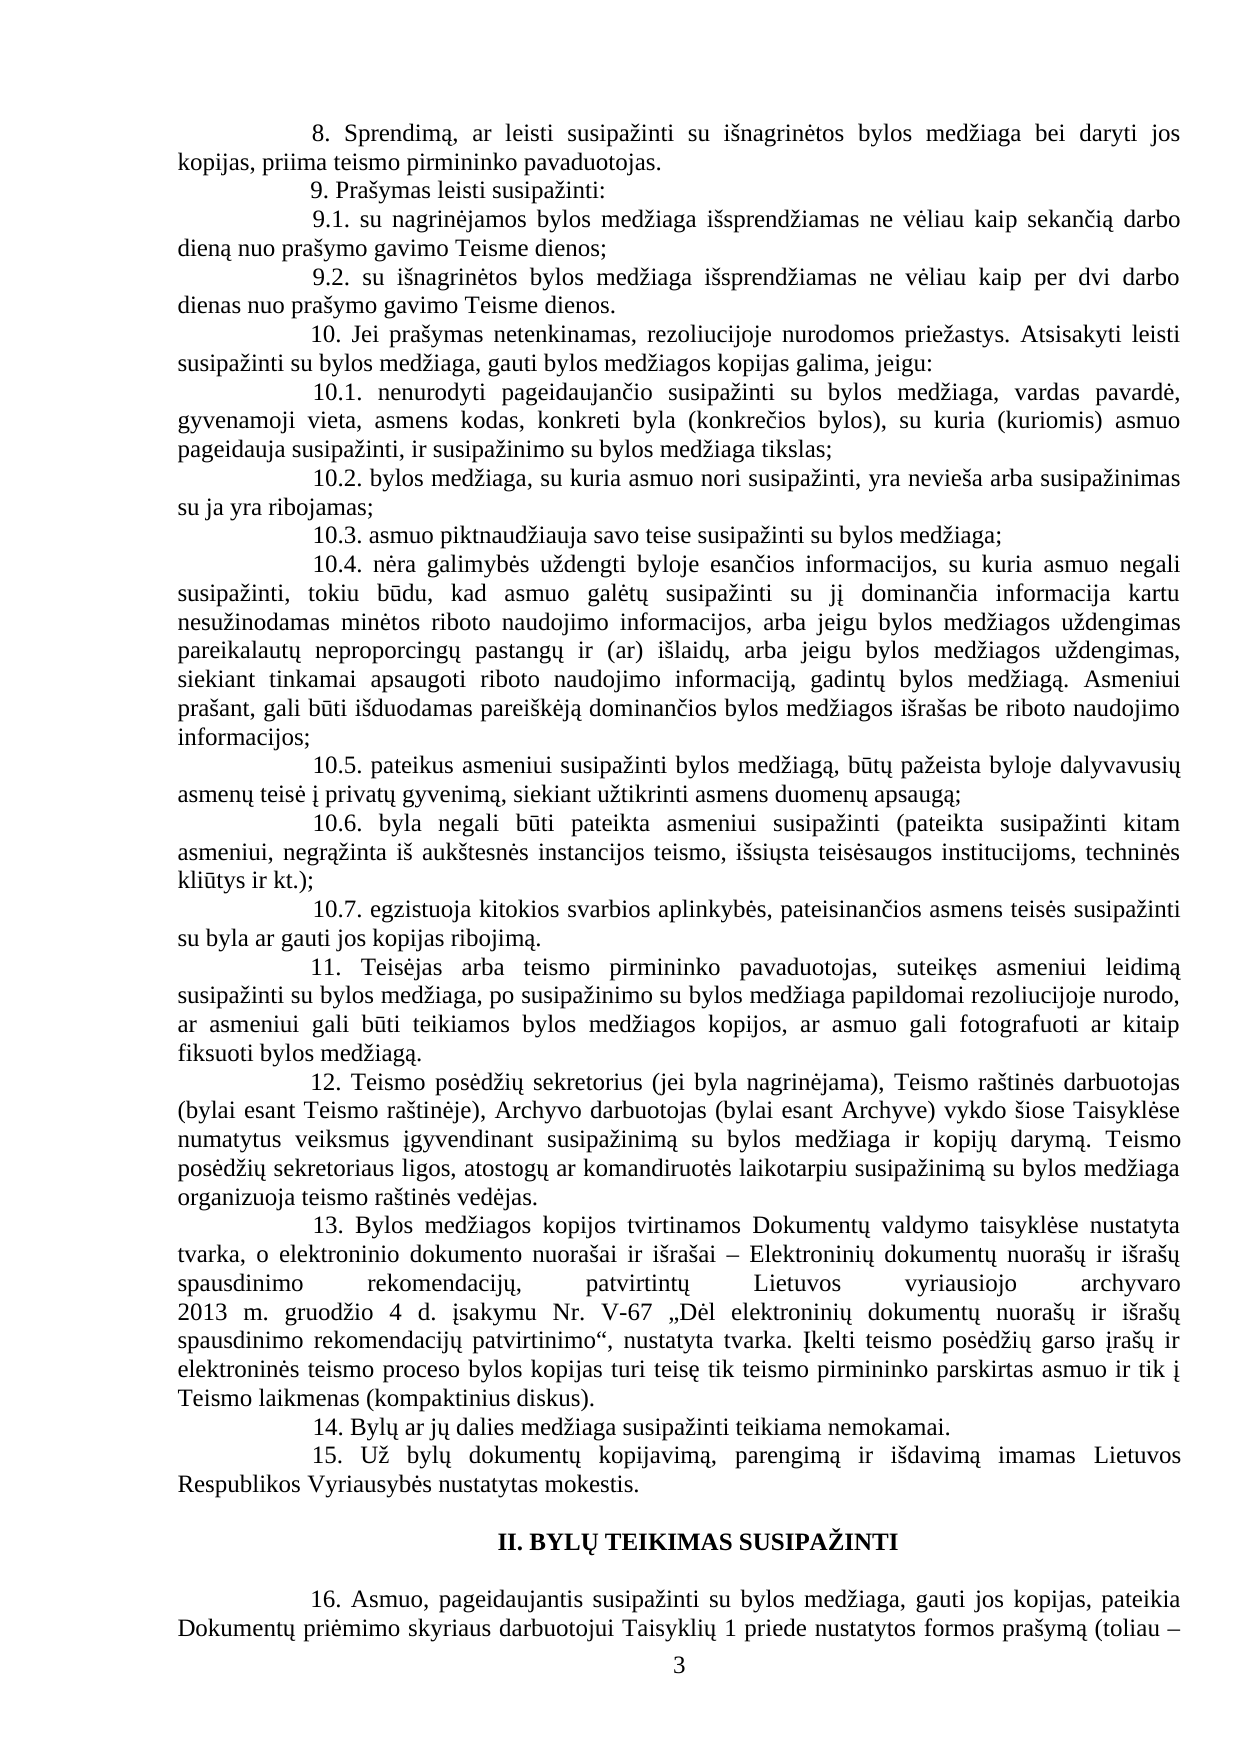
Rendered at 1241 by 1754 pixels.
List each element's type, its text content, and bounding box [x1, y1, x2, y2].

text 13. Bylos medžiagos kopijos tvirtinamos Dokumentų valdymo taisyklėse nustatyta tvarka, o elektroninio dokumento nuorašai ir išrašai – Elektroninių dokumentų nuorašų ir išrašų spausdinimo rekomendacijų, patvirtintų Lietuvos vyriausiojo archyvaro 2013 m. gruodžio 4 d. įsakymu Nr. V-67 „Dėl elektroninių dokumentų nuorašų ir išrašų spausdinimo rekomendacijų patvirtinimo“, nustatyta tvarka. Įkelti teismo posėdžių garso įrašų ir elektroninės teismo proceso bylos kopijas turi teisę tik teismo pirmininko parskirtas asmuo ir tik į Teismo laikmenas (kompaktinius diskus). [177, 1211, 1181, 1412]
text 10.4. nėra galimybės uždengti byloje esančios informacijos, su kuria asmuo negali susipažinti, tokiu būdu, kad asmuo galėtų susipažinti su jį dominančia informacija kartu nesužinodamas minėtos riboto naudojimo informacijos, arba jeigu bylos medžiagos uždengimas pareikalautų neproporcingų pastangų ir (ar) išlaidų, arba jeigu bylos medžiagos uždengimas, siekiant tinkamai apsaugoti riboto naudojimo informaciją, gadintų bylos medžiagą. Asmeniui prašant, gali būti išduodamas pareiškėją dominančios bylos medžiagos išrašas be riboto naudojimo informacijos; [177, 549, 1181, 751]
text 11. Teisėjas arba teismo pirmininko pavaduotojas, suteikęs asmeniui leidimą susipažinti su bylos medžiaga, po susipažinimo su bylos medžiaga papildomai rezoliucijoje nurodo, ar asmeniui gali būti teikiamos bylos medžiagos kopijos, ar asmuo gali fotografuoti ar kitaip fiksuoti bylos medžiagą. [177, 952, 1181, 1067]
text 8. Sprendimą, ar leisti susipažinti su išnagrinėtos bylos medžiaga bei daryti jos kopijas, priima teismo pirmininko pavaduotojas. [177, 118, 1181, 176]
text 12. Teismo posėdžių sekretorius (jei byla nagrinėjama), Teismo raštinės darbuotojas (bylai esant Teismo raštinėje), Archyvo darbuotojas (bylai esant Archyve) vykdo šiose Taisyklėse numatytus veiksmus įgyvendinant susipažinimą su bylos medžiaga ir kopijų darymą. Teismo posėdžių sekretoriaus ligos, atostogų ar komandiruotės laikotarpiu susipažinimą su bylos medžiaga organizuoja teismo raštinės vedėjas. [177, 1067, 1181, 1211]
text 10.6. byla negali būti pateikta asmeniui susipažinti (pateikta susipažinti kitam asmeniui, negrąžinta iš aukštesnės instancijos teismo, išsiųsta teisėsaugos institucijoms, techninės kliūtys ir kt.); [177, 808, 1181, 894]
text 9.1. su nagrinėjamos bylos medžiaga išsprendžiamas ne vėliau kaip sekančią darbo dieną nuo prašymo gavimo Teisme dienos; [177, 204, 1181, 262]
text 10. Jei prašymas netenkinamas, rezoliucijoje nurodomos priežastys. Atsisakyti leisti susipažinti su bylos medžiaga, gauti bylos medžiagos kopijas galima, jeigu: [177, 319, 1181, 377]
text 10.3. asmuo piktnaudžiauja savo teise susipažinti su bylos medžiaga; [177, 521, 1181, 549]
text 10.7. egzistuoja kitokios svarbios aplinkybės, pateisinančios asmens teisės susipažinti su byla ar gauti jos kopijas ribojimą. [177, 894, 1181, 952]
text II. BYLŲ TEIKIMAS SUSIPAŽINTI [177, 1527, 1181, 1556]
text 15. Už bylų dokumentų kopijavimą, parengimą ir išdavimą imamas Lietuvos Respublikos Vyriausybės nustatytas mokestis. [177, 1441, 1181, 1498]
text 10.2. bylos medžiaga, su kuria asmuo nori susipažinti, yra nevieša arba susipažinimas su ja yra ribojamas; [177, 463, 1181, 521]
text 10.1. nenurodyti pageidaujančio susipažinti su bylos medžiaga, vardas pavardė, gyvenamoji vieta, asmens kodas, konkreti byla (konkrečios bylos), su kuria (kuriomis) asmuo pageidauja susipažinti, ir susipažinimo su bylos medžiaga tikslas; [177, 377, 1181, 463]
text 9. Prašymas leisti susipažinti: [177, 176, 1181, 204]
text 10.5. pateikus asmeniui susipažinti bylos medžiagą, būtų pažeista byloje dalyvavusių asmenų teisė į privatų gyvenimą, siekiant užtikrinti asmens duomenų apsaugą; [177, 751, 1181, 808]
text 9.2. su išnagrinėtos bylos medžiaga išsprendžiamas ne vėliau kaip per dvi darbo dienas nuo prašymo gavimo Teisme dienos. [177, 262, 1181, 319]
text 16. Asmuo, pageidaujantis susipažinti su bylos medžiaga, gauti jos kopijas, pateikia Dokumentų priėmimo skyriaus darbuotojui Taisyklių 1 priede nustatytos formos prašymą (toliau – [177, 1584, 1181, 1642]
text 14. Bylų ar jų dalies medžiaga susipažinti teikiama nemokamai. [177, 1412, 1181, 1441]
